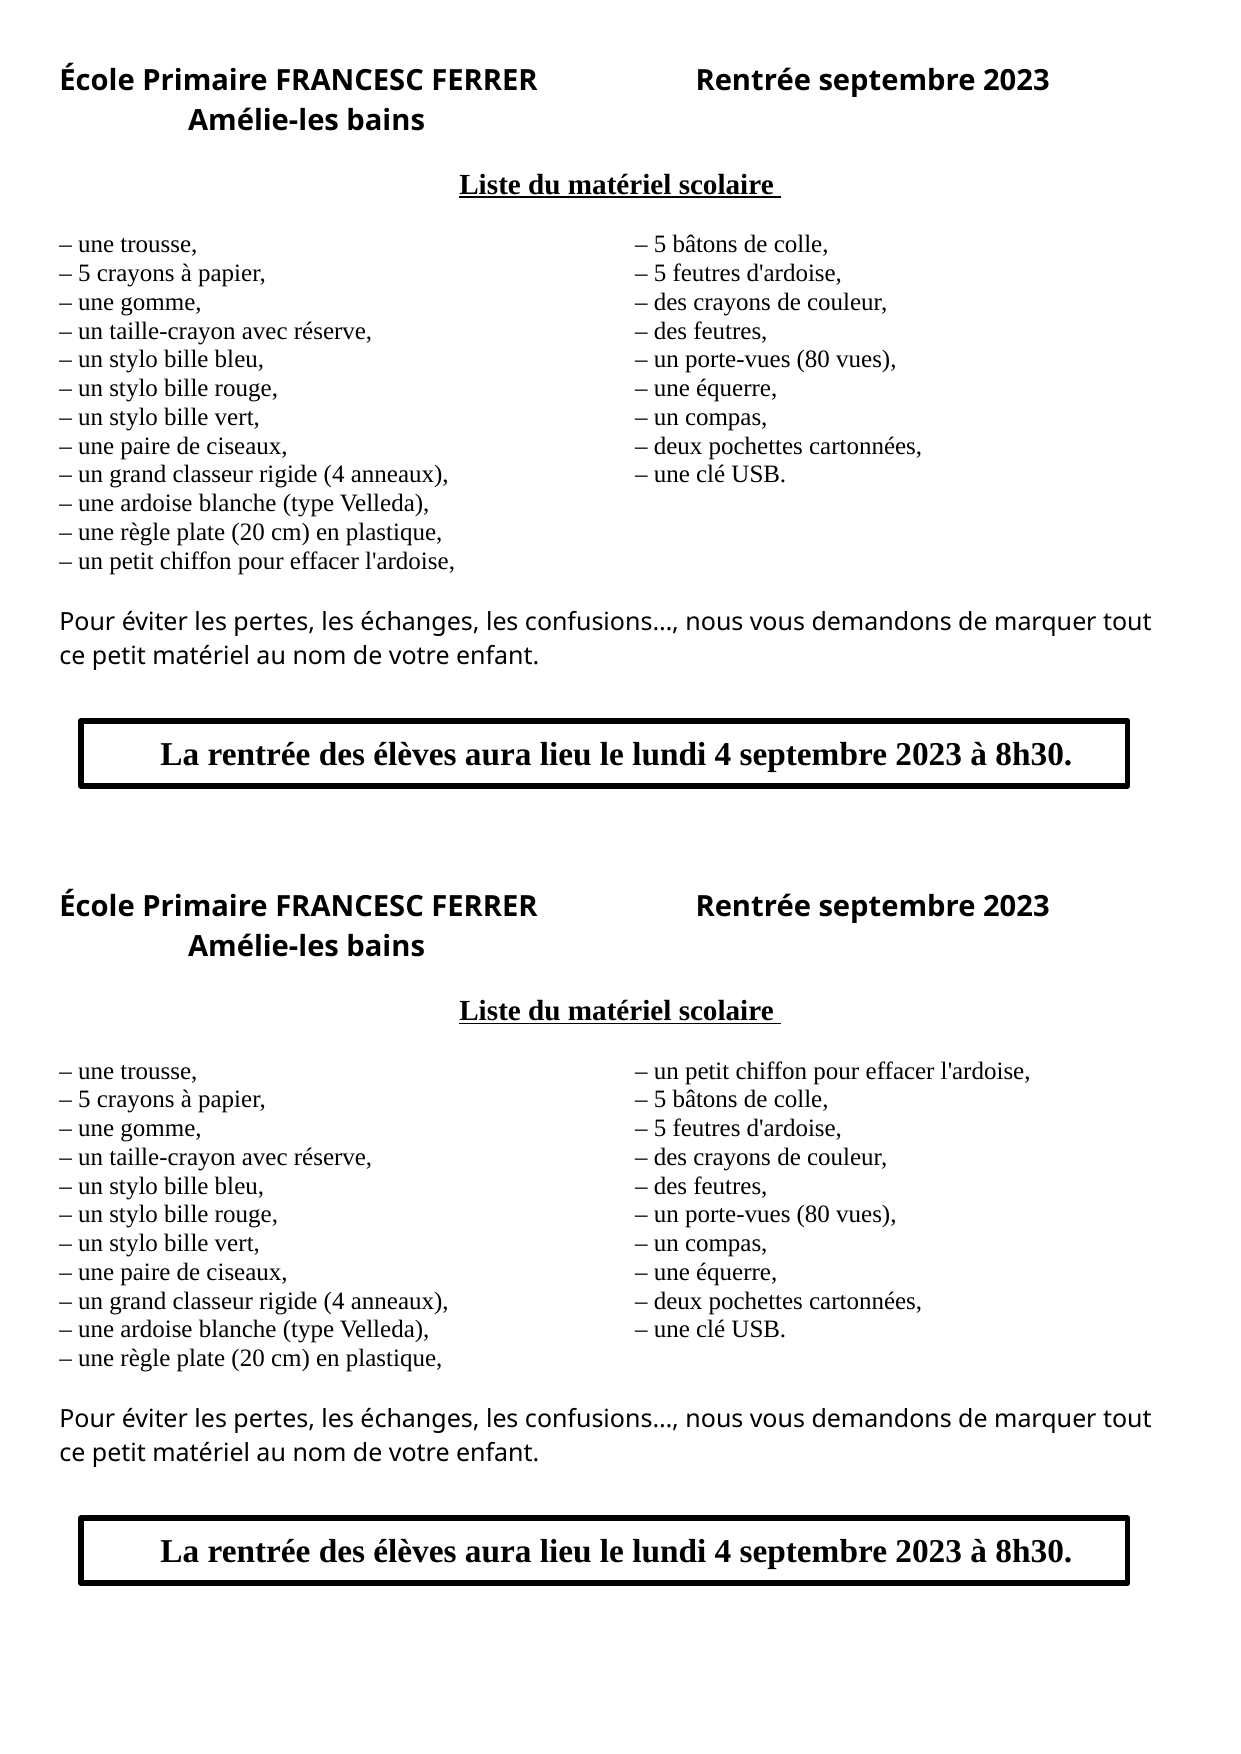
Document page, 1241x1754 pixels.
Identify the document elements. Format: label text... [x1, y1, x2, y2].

text Amélie-les bains [59, 99, 1181, 138]
text – 5 crayons à papier, [59, 258, 605, 287]
text – une règle plate (20 cm) en plastique, [59, 517, 605, 546]
text – une gomme, [59, 1113, 605, 1142]
text – deux pochettes cartonnées, [635, 1286, 1181, 1314]
text – un taille-crayon avec réserve, [59, 1142, 605, 1171]
text – un stylo bille vert, [59, 1228, 605, 1257]
text – un petit chiffon pour effacer l'ardoise, [59, 546, 605, 574]
text – des crayons de couleur, [635, 1142, 1181, 1171]
text – des feutres, [635, 1171, 1181, 1199]
text Amélie-les bains [59, 925, 1181, 965]
text – 5 bâtons de colle, [635, 1084, 1181, 1113]
text – un grand classeur rigide (4 anneaux), [59, 459, 605, 488]
text – une règle plate (20 cm) en plastique, [59, 1343, 605, 1372]
text – des feutres, [635, 316, 1181, 344]
text – un taille-crayon avec réserve, [59, 316, 605, 344]
text La rentrée des élèves aura lieu le lundi 4 septembre 2023 à 8h30. [84, 1532, 1125, 1570]
text – un petit chiffon pour effacer l'ardoise, [635, 1056, 1181, 1084]
text [1130, 734, 1181, 772]
text – un grand classeur rigide (4 anneaux), [59, 1286, 605, 1314]
text – 5 feutres d'ardoise, [635, 1113, 1181, 1142]
text – une trousse, [59, 1056, 605, 1084]
text – une ardoise blanche (type Velleda), [59, 488, 605, 517]
text – 5 bâtons de colle, [635, 229, 1181, 258]
text – deux pochettes cartonnées, [635, 431, 1181, 459]
text – une paire de ciseaux, [59, 431, 605, 459]
text – une paire de ciseaux, [59, 1257, 605, 1286]
text [1130, 1532, 1181, 1570]
text Liste du matériel scolaire [59, 993, 1181, 1027]
text – un compas, [635, 402, 1181, 431]
text La rentrée des élèves aura lieu le lundi 4 septembre 2023 à 8h30. [84, 734, 1125, 772]
text École Primaire FRANCESC FERRER Rentrée septembre 2023 [59, 885, 1181, 925]
text – 5 feutres d'ardoise, [635, 258, 1181, 287]
text – un stylo bille bleu, [59, 1171, 605, 1199]
text – une ardoise blanche (type Velleda), [59, 1314, 605, 1343]
text – 5 crayons à papier, [59, 1084, 605, 1113]
text – une équerre, [635, 373, 1181, 402]
text – un porte-vues (80 vues), [635, 344, 1181, 373]
text – un stylo bille rouge, [59, 1199, 605, 1228]
text – une trousse, [59, 229, 605, 258]
text – une gomme, [59, 287, 605, 316]
text École Primaire FRANCESC FERRER Rentrée septembre 2023 [59, 59, 1181, 99]
text – une équerre, [635, 1257, 1181, 1286]
text – un porte-vues (80 vues), [635, 1199, 1181, 1228]
text – un stylo bille bleu, [59, 344, 605, 373]
text – un stylo bille rouge, [59, 373, 605, 402]
text – un stylo bille vert, [59, 402, 605, 431]
text – un compas, [635, 1228, 1181, 1257]
text Pour éviter les pertes, les échanges, les confusions…, nous vous demandons de marquer tout ce petit matériel au nom de votre enfant. [59, 603, 1181, 671]
text Pour éviter les pertes, les échanges, les confusions…, nous vous demandons de marquer tout ce petit matériel au nom de votre enfant. [59, 1401, 1181, 1469]
text – une clé USB. [635, 1314, 1181, 1343]
text – des crayons de couleur, [635, 287, 1181, 316]
text Liste du matériel scolaire [59, 167, 1181, 201]
text – une clé USB. [635, 459, 1181, 488]
